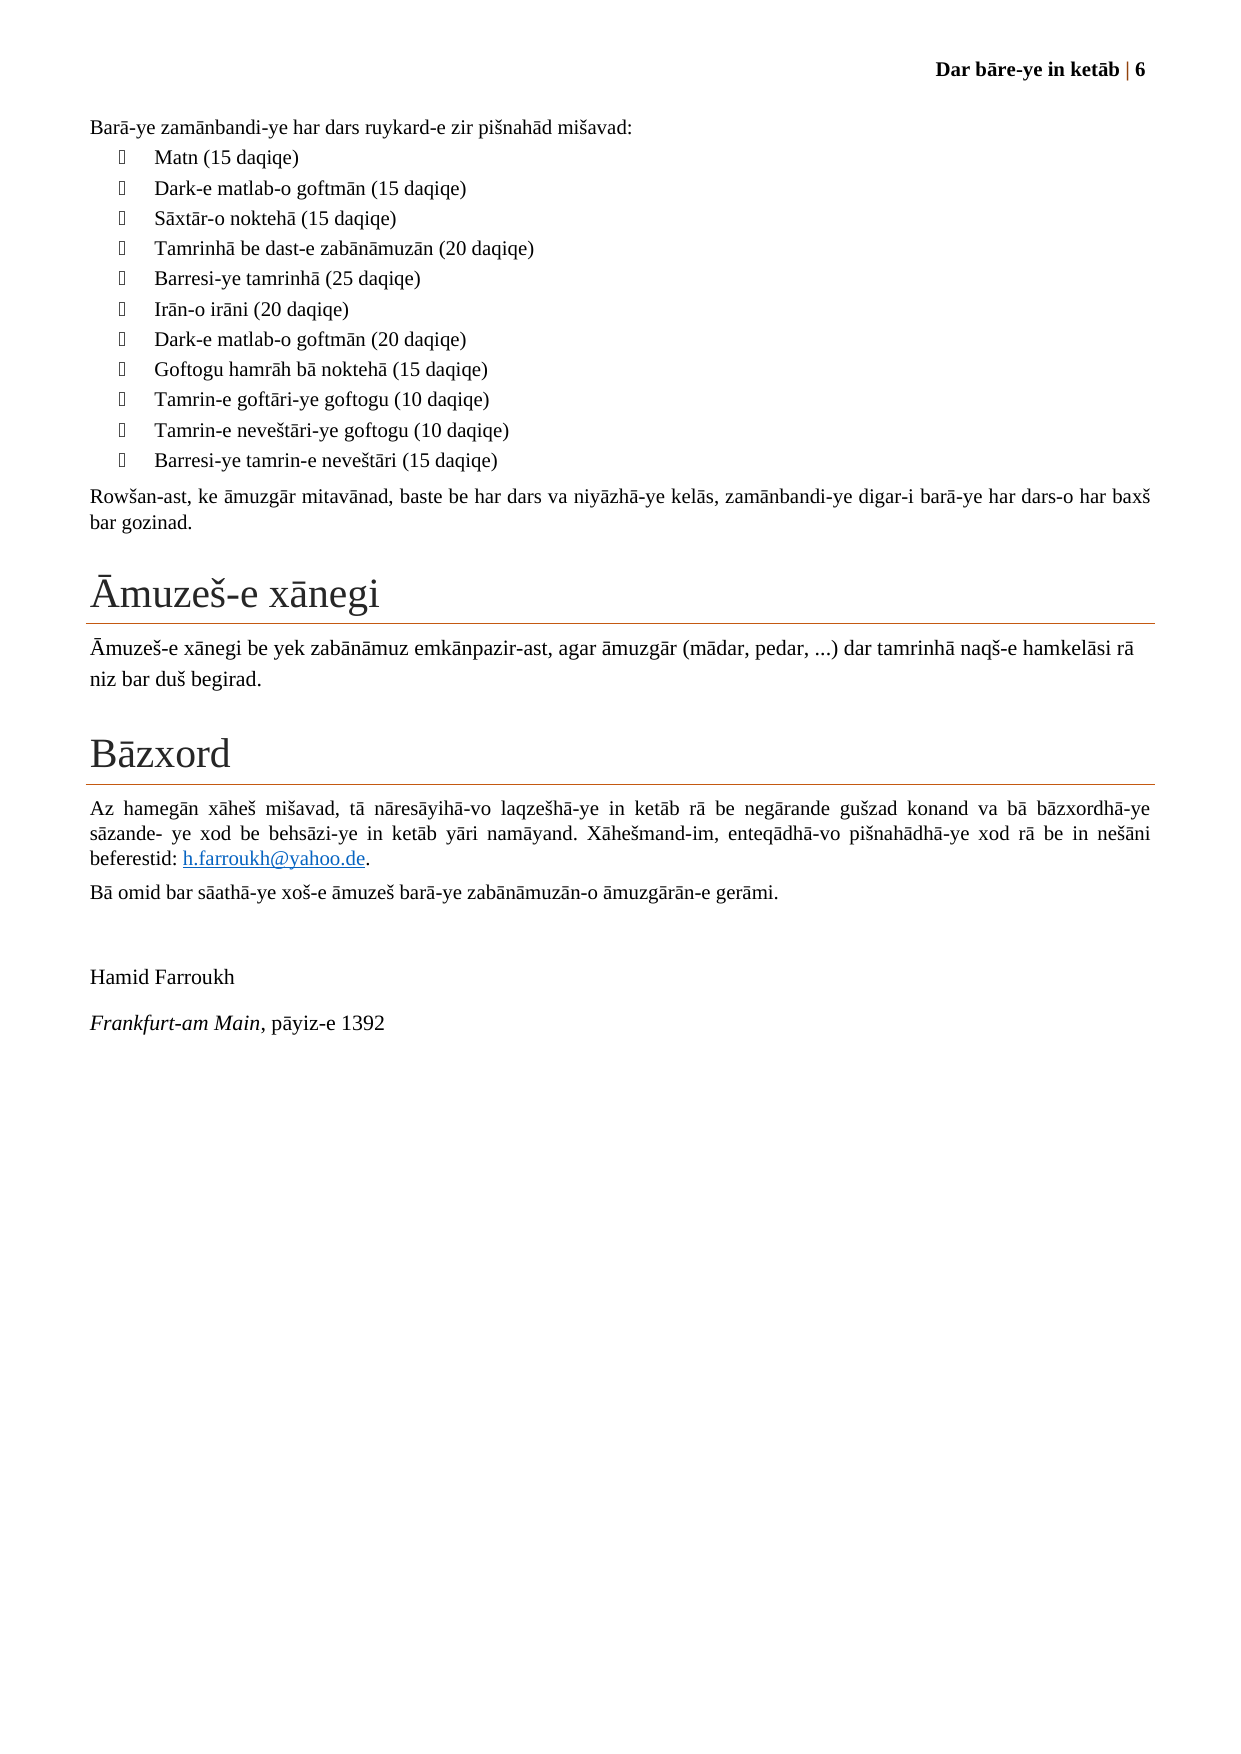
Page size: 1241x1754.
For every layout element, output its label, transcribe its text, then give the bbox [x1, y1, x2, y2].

text Āmuzeš‐e xānegi [89, 568, 1153, 616]
list Tamrinhā be dast‐e zabānāmuzān (20 daqiqe) [118, 236, 1153, 260]
list Barresi‐ye tamrinhā (25 daqiqe) [118, 266, 1153, 290]
text Rowšan‐ast, ke āmuzgār mitavānad, baste be har dars va niyāzhā‐ye kelās, zamānbandi‐ye digar‐i barā‐ye har dars‐o har baxš bar gozinad. [89, 484, 1153, 534]
text Dar bāre‐ye in ketāb | 6 [935, 57, 1153, 81]
list Tamrin‐e goftāri‐ye goftogu (10 daqiqe) [118, 387, 1153, 411]
text Barā‐ye zamānbandi‐ye har dars ruykard‐e zir pišnahād mišavad: [89, 115, 1153, 139]
list Sāxtār‐o noktehā (15 daqiqe) [118, 206, 1153, 230]
text Az hamegān xāheš mišavad, tā nāresāyihā‐vo laqzešhā‐ye in ketāb rā be negārande gušzad konand va bā bāzxordhā‐ye sāzande‐ ye xod be behsāzi‐ye in ketāb yāri namāyand. Xāhešmand‐im, enteqādhā‐vo pišnahādhā‐ye xod rā be in nešāni beferestid: h.farroukh@yahoo.de. [89, 796, 1153, 870]
text Āmuzeš‐e xānegi be yek zabānāmuz emkānpazir‐ast, agar āmuzgār (mādar, pedar, ...) dar tamrinhā naqš‐e hamkelāsi rā niz bar duš begirad. [89, 635, 1148, 691]
text Bā omid bar sāathā‐ye xoš‐e āmuzeš barā‐ye zabānāmuzān‐o āmuzgārān‐e gerāmi. [89, 880, 1153, 904]
text Frankfurt‐am Main, pāyiz‐e 1392 [89, 1010, 1153, 1035]
list Barresi‐ye tamrin‐e neveštāri (15 daqiqe) [118, 448, 1153, 472]
list Dark‐e matlab‐o goftmān (20 daqiqe) [118, 327, 1153, 351]
list Goftogu hamrāh bā noktehā (15 daqiqe) [118, 357, 1153, 381]
list Tamrin‐e neveštāri‐ye goftogu (10 daqiqe) [118, 418, 1153, 442]
text Hamid Farroukh [89, 964, 1153, 989]
list Irān‐o irāni (20 daqiqe) [118, 297, 1153, 321]
list Matn (15 daqiqe) [118, 145, 1153, 169]
text Bāzxord [89, 729, 1153, 777]
list Dark‐e matlab‐o goftmān (15 daqiqe) [118, 176, 1153, 200]
